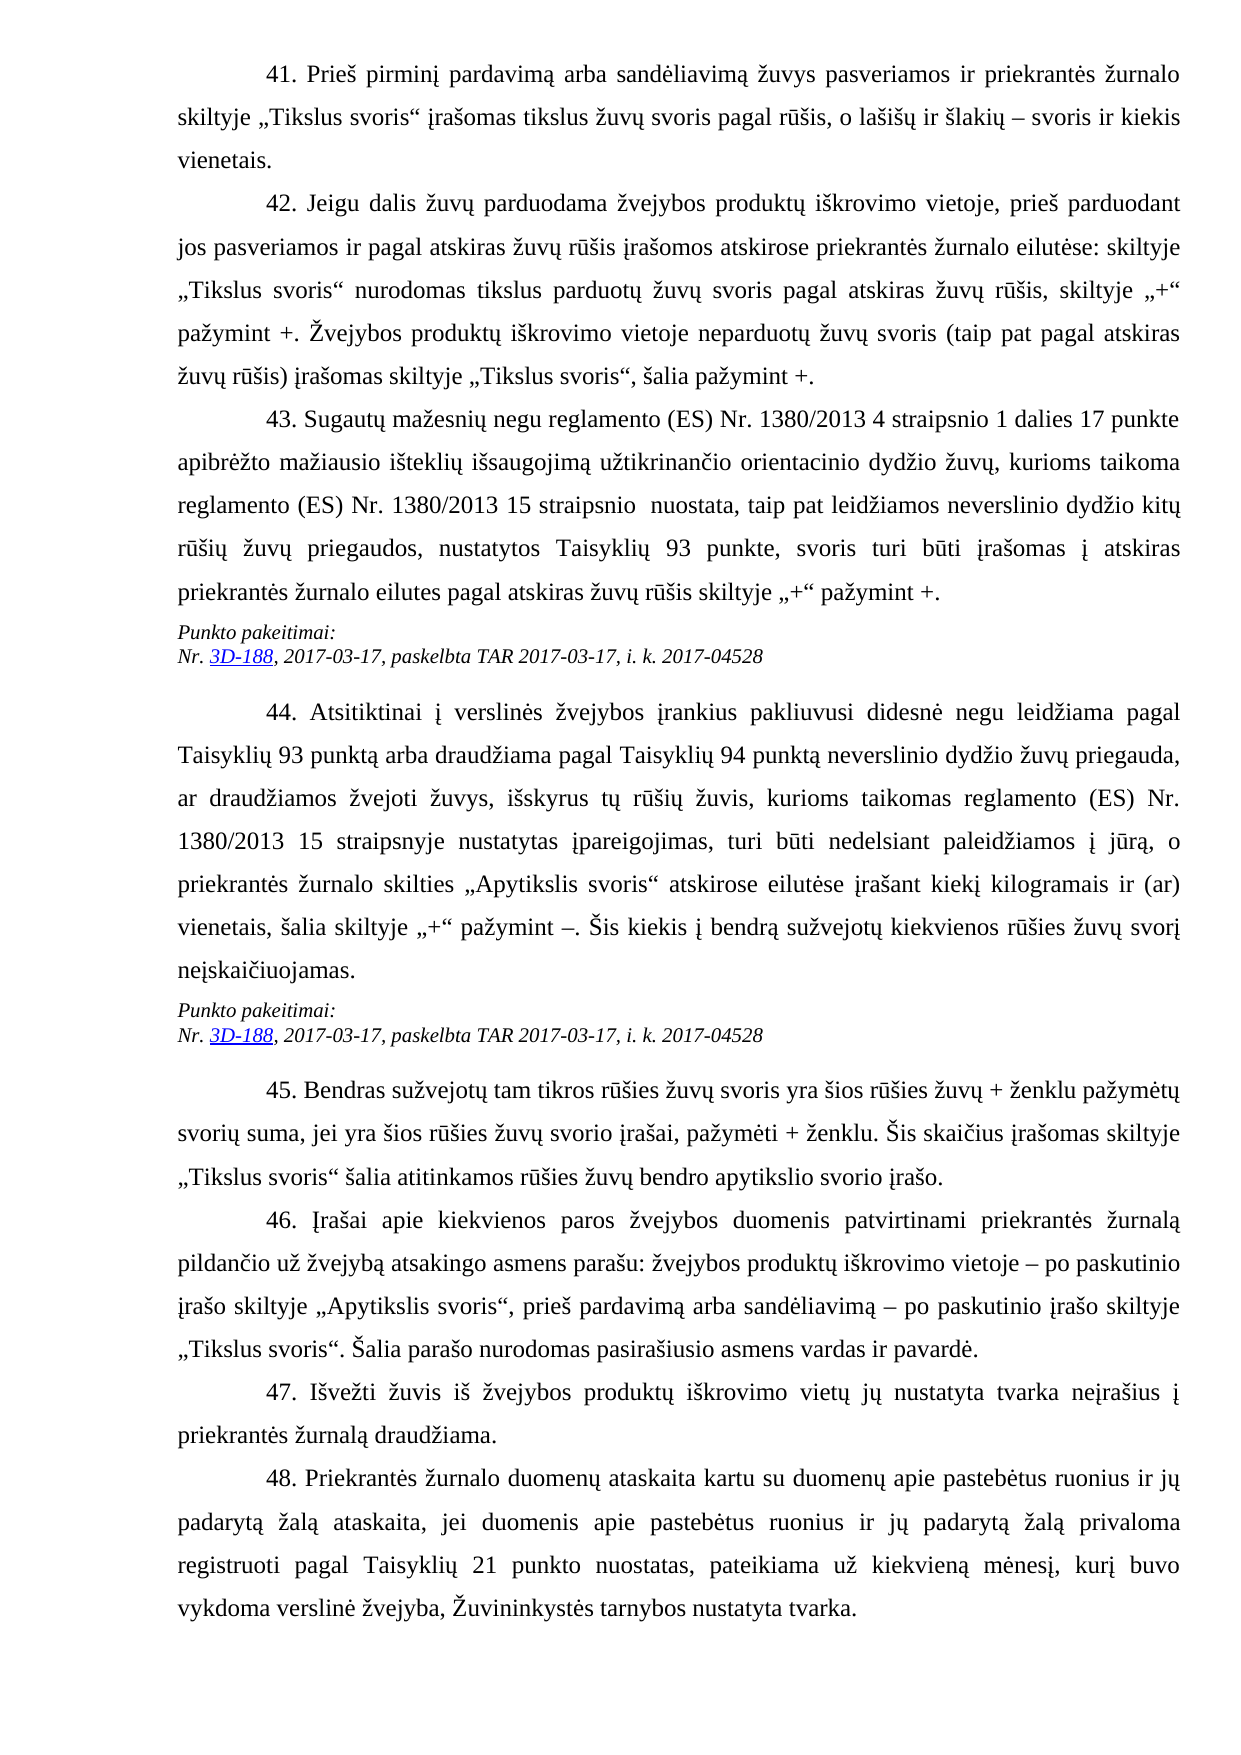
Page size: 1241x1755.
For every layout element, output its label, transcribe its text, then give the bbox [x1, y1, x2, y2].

text 47. Išvežti žuvis iš žvejybos produktų iškrovimo vietų jų nustatyta tvarka neįrašius į priekrantės žurnalą draudžiama. [177, 1377, 1181, 1449]
text Punkto pakeitimai: [177, 620, 1181, 644]
text 48. Priekrantės žurnalo duomenų ataskaita kartu su duomenų apie pastebėtus ruonius ir jų padarytą žalą ataskaita, jei duomenis apie pastebėtus ruonius ir jų padarytą žalą privaloma registruoti pagal Taisyklių 21 punkto nuostatas, pateikiama už kiekvieną mėnesį, kurį buvo vykdoma verslinė žvejyba, Žuvininkystės tarnybos nustatyta tvarka. [177, 1463, 1181, 1622]
text 45. Bendras sužvejotų tam tikros rūšies žuvų svoris yra šios rūšies žuvų + ženklu pažymėtų svorių suma, jei yra šios rūšies žuvų svorio įrašai, pažymėti + ženklu. Šis skaičius įrašomas skiltyje „Tikslus svoris“ šalia atitinkamos rūšies žuvų bendro apytikslio svorio įrašo. [177, 1075, 1181, 1190]
text Nr. 3D-188, 2017-03-17, paskelbta TAR 2017-03-17, i. k. 2017-04528 [177, 1022, 1181, 1047]
text Punkto pakeitimai: [177, 998, 1181, 1022]
text 41. Prieš pirminį pardavimą arba sandėliavimą žuvys pasveriamos ir priekrantės žurnalo skiltyje „Tikslus svoris“ įrašomas tikslus žuvų svoris pagal rūšis, o lašišų ir šlakių – svoris ir kiekis vienetais. [177, 59, 1181, 174]
text 42. Jeigu dalis žuvų parduodama žvejybos produktų iškrovimo vietoje, prieš parduodant jos pasveriamos ir pagal atskiras žuvų rūšis įrašomos atskirose priekrantės žurnalo eilutėse: skiltyje „Tikslus svoris“ nurodomas tikslus parduotų žuvų svoris pagal atskiras žuvų rūšis, skiltyje „+“ pažymint +. Žvejybos produktų iškrovimo vietoje neparduotų žuvų svoris (taip pat pagal atskiras žuvų rūšis) įrašomas skiltyje „Tikslus svoris“, šalia pažymint +. [177, 188, 1181, 390]
text 46. Įrašai apie kiekvienos paros žvejybos duomenis patvirtinami priekrantės žurnalą pildančio už žvejybą atsakingo asmens parašu: žvejybos produktų iškrovimo vietoje – po paskutinio įrašo skiltyje „Apytikslis svoris“, prieš pardavimą arba sandėliavimą – po paskutinio įrašo skiltyje „Tikslus svoris“. Šalia parašo nurodomas pasirašiusio asmens vardas ir pavardė. [177, 1205, 1181, 1363]
text 44. Atsitiktinai į verslinės žvejybos įrankius pakliuvusi didesnė negu leidžiama pagal Taisyklių 93 punktą arba draudžiama pagal Taisyklių 94 punktą neverslinio dydžio žuvų priegauda, ar draudžiamos žvejoti žuvys, išskyrus tų rūšių žuvis, kurioms taikomas reglamento (ES) Nr. 1380/2013 15 straipsnyje nustatytas įpareigojimas, turi būti nedelsiant paleidžiamos į jūrą, o priekrantės žurnalo skilties „Apytikslis svoris“ atskirose eilutėse įrašant kiekį kilogramais ir (ar) vienetais, šalia skiltyje „+“ pažymint –. Šis kiekis į bendrą sužvejotų kiekvienos rūšies žuvų svorį neįskaičiuojamas. [177, 697, 1181, 984]
text Nr. 3D-188, 2017-03-17, paskelbta TAR 2017-03-17, i. k. 2017-04528 [177, 644, 1181, 668]
text 43. Sugautų mažesnių negu reglamento (ES) Nr. 1380/2013 4 straipsnio 1 dalies 17 punkte apibrėžto mažiausio išteklių išsaugojimą užtikrinančio orientacinio dydžio žuvų, kurioms taikoma reglamento (ES) Nr. 1380/2013 15 straipsnio nuostata, taip pat leidžiamos neverslinio dydžio kitų rūšių žuvų priegaudos, nustatytos Taisyklių 93 punkte, svoris turi būti įrašomas į atskiras priekrantės žurnalo eilutes pagal atskiras žuvų rūšis skiltyje „+“ pažymint +. [177, 404, 1181, 605]
